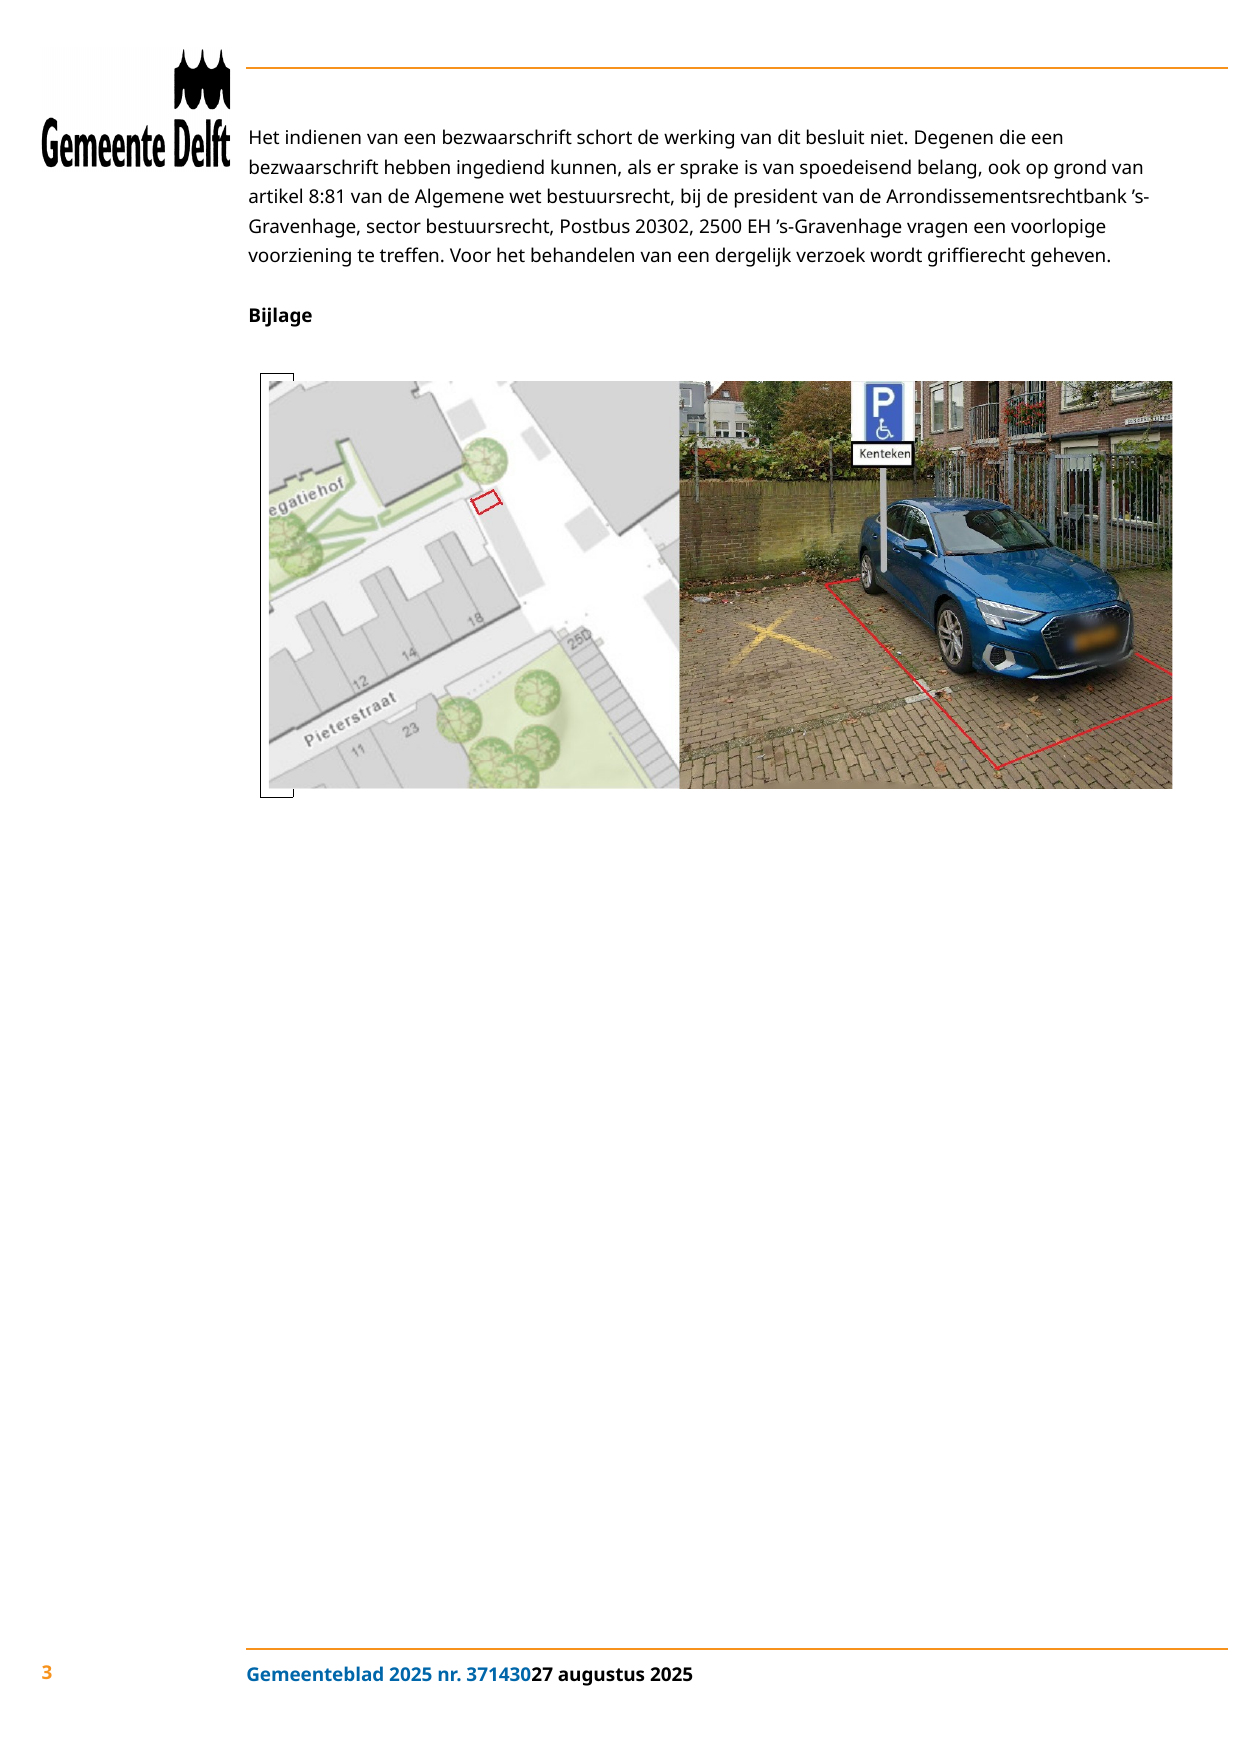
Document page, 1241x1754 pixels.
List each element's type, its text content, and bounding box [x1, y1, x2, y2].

picture [41, 47, 231, 172]
picture [268, 381, 1173, 789]
text Bijlage [248, 302, 1152, 328]
text Het indienen van een bezwaarschrift schort de werking van dit besluit niet. Degenen die een bezwaarschrift hebben ingediend kunnen, als er sprake is van spoedeisend belang, ook op grond van artikel 8:81 van de Algemene wet bestuursrecht, bij de president van de Arrondissementsrechtbank ’s-Gravenhage, sector bestuursrecht, Postbus 20302, 2500 EH ’s-Gravenhage vragen een voorlopige voorziening te treffen. Voor het behandelen van een dergelijk verzoek wordt griffierecht geheven. [248, 124, 1152, 268]
